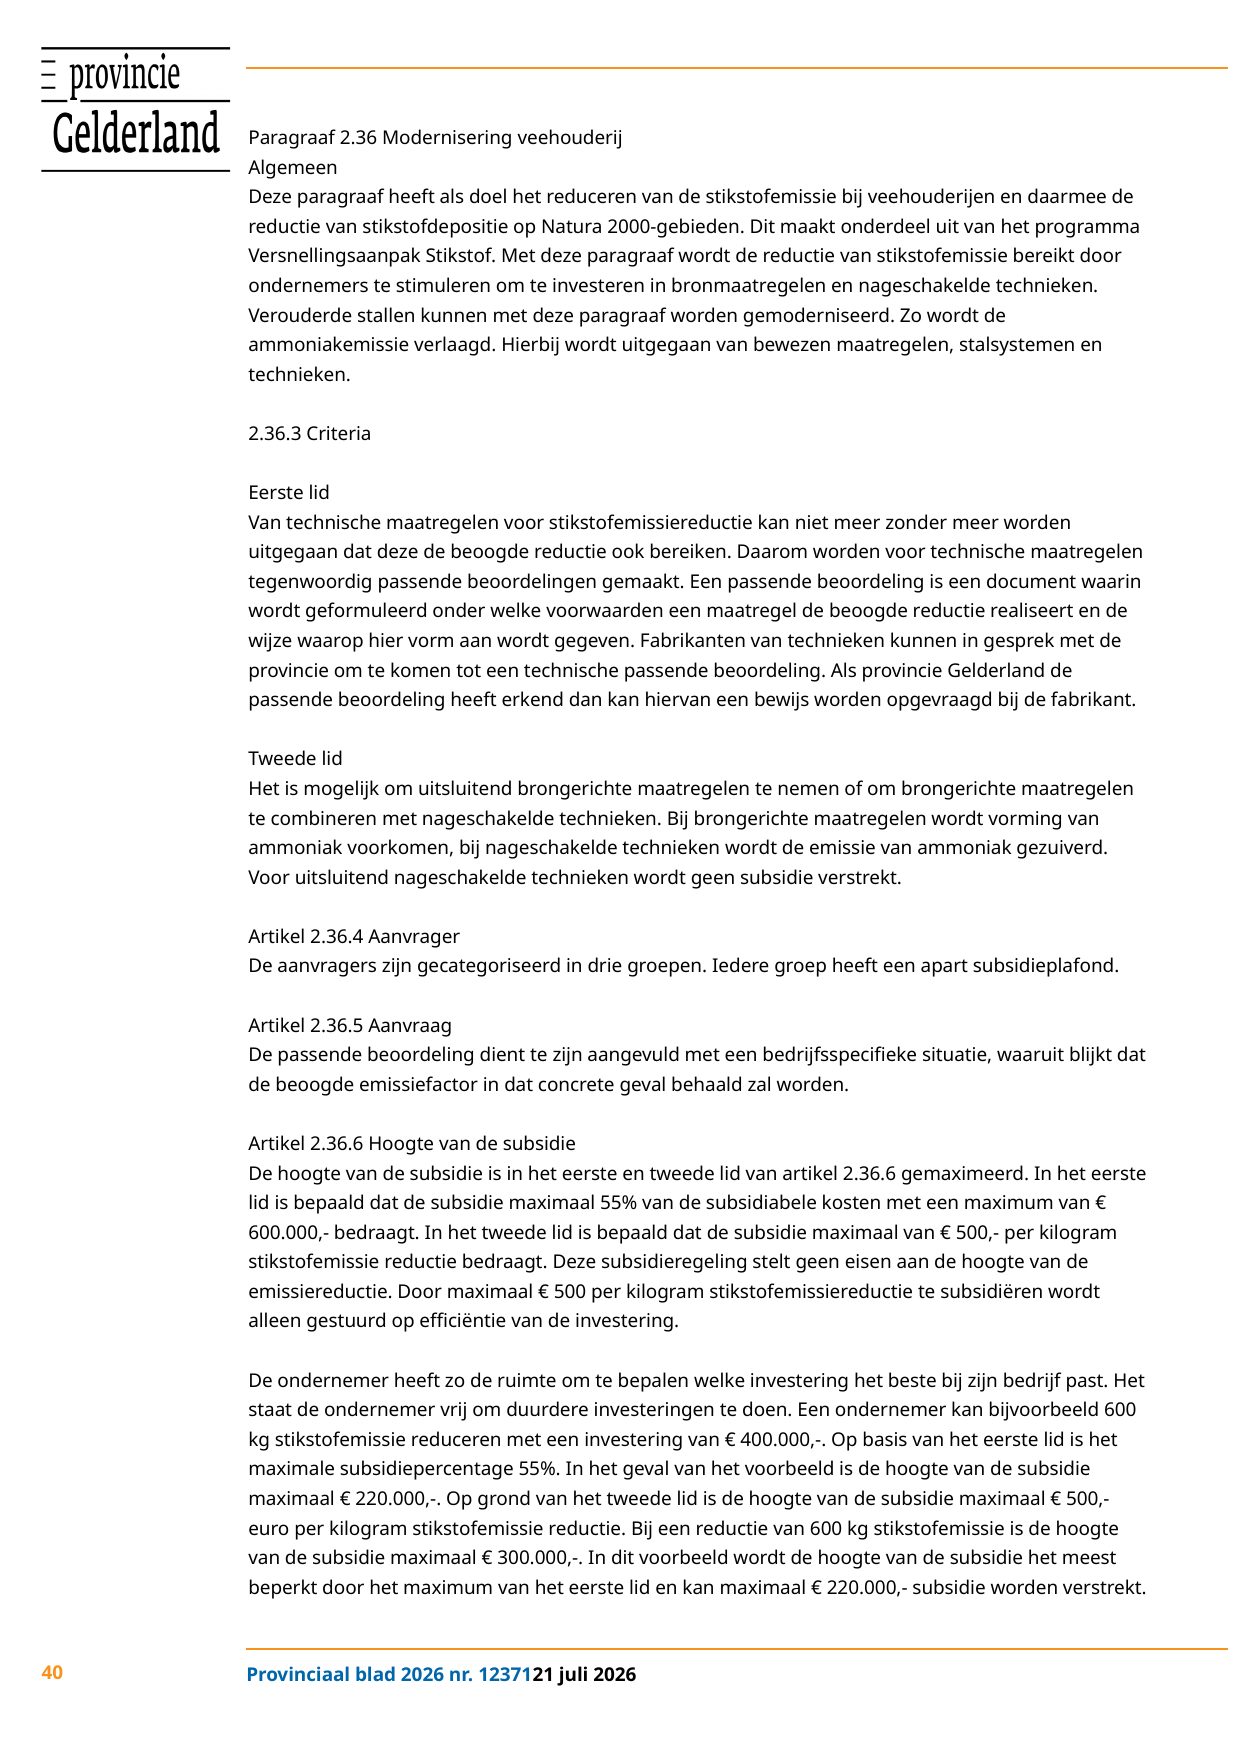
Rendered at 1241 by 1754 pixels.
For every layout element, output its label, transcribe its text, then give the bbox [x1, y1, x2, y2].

text Tweede lid [248, 746, 1152, 771]
text Eerste lid [248, 479, 1152, 505]
text Artikel 2.36.5 Aanvraag [248, 1012, 1152, 1038]
text Paragraaf 2.36 Modernisering veehouderij [248, 124, 1152, 150]
text Het is mogelijk om uitsluitend brongerichte maatregelen te nemen of om brongerichte maatregelen te combineren met nageschakelde technieken. Bij brongerichte maatregelen wordt vorming van ammoniak voorkomen, bij nageschakelde technieken wordt de emissie van ammoniak gezuiverd. Voor uitsluitend nageschakelde technieken wordt geen subsidie verstrekt. [248, 775, 1152, 890]
text De aanvragers zijn gecategoriseerd in drie groepen. Iedere groep heeft een apart subsidieplafond. [248, 953, 1152, 978]
picture [41, 47, 231, 172]
text Algemeen [248, 154, 1152, 180]
text 2.36.3 Criteria [248, 420, 1152, 446]
text De hoogte van de subsidie is in het eerste en tweede lid van artikel 2.36.6 gemaximeerd. In het eerste lid is bepaald dat de subsidie maximaal 55% van de subsidiabele kosten met een maximum van € 600.000,- bedraagt. In het tweede lid is bepaald dat de subsidie maximaal van € 500,- per kilogram stikstofemissie reductie bedraagt. Deze subsidieregeling stelt geen eisen aan de hoogte van de emissiereductie. Door maximaal € 500 per kilogram stikstofemissiereductie te subsidiëren wordt alleen gestuurd op efficiëntie van de investering. [248, 1160, 1152, 1333]
text Artikel 2.36.4 Aanvrager [248, 923, 1152, 949]
text Deze paragraaf heeft als doel het reduceren van de stikstofemissie bij veehouderijen en daarmee de reductie van stikstofdepositie op Natura 2000-gebieden. Dit maakt onderdeel uit van het programma Versnellingsaanpak Stikstof. Met deze paragraaf wordt de reductie van stikstofemissie bereikt door ondernemers te stimuleren om te investeren in bronmaatregelen en nageschakelde technieken. Verouderde stallen kunnen met deze paragraaf worden gemoderniseerd. Zo wordt de ammoniakemissie verlaagd. Hierbij wordt uitgegaan van bewezen maatregelen, stalsystemen en technieken. [248, 183, 1152, 387]
text Artikel 2.36.6 Hoogte van de subsidie [248, 1130, 1152, 1156]
text Van technische maatregelen voor stikstofemissiereductie kan niet meer zonder meer worden uitgegaan dat deze de beoogde reductie ook bereiken. Daarom worden voor technische maatregelen tegenwoordig passende beoordelingen gemaakt. Een passende beoordeling is een document waarin wordt geformuleerd onder welke voorwaarden een maatregel de beoogde reductie realiseert en de wijze waarop hier vorm aan wordt gegeven. Fabrikanten van technieken kunnen in gesprek met de provincie om te komen tot een technische passende beoordeling. Als provincie Gelderland de passende beoordeling heeft erkend dan kan hiervan een bewijs worden opgevraagd bij de fabrikant. [248, 509, 1152, 712]
text De ondernemer heeft zo de ruimte om te bepalen welke investering het beste bij zijn bedrijf past. Het staat de ondernemer vrij om duurdere investeringen te doen. Een ondernemer kan bijvoorbeeld 600 kg stikstofemissie reduceren met een investering van € 400.000,-. Op basis van het eerste lid is het maximale subsidiepercentage 55%. In het geval van het voorbeeld is de hoogte van de subsidie maximaal € 220.000,-. Op grond van het tweede lid is de hoogte van de subsidie maximaal € 500,- euro per kilogram stikstofemissie reductie. Bij een reductie van 600 kg stikstofemissie is de hoogte van de subsidie maximaal € 300.000,-. In dit voorbeeld wordt de hoogte van de subsidie het meest beperkt door het maximum van het eerste lid en kan maximaal € 220.000,- subsidie worden verstrekt. [248, 1367, 1152, 1600]
text De passende beoordeling dient te zijn aangevuld met een bedrijfsspecifieke situatie, waaruit blijkt dat de beoogde emissiefactor in dat concrete geval behaald zal worden. [248, 1041, 1152, 1097]
